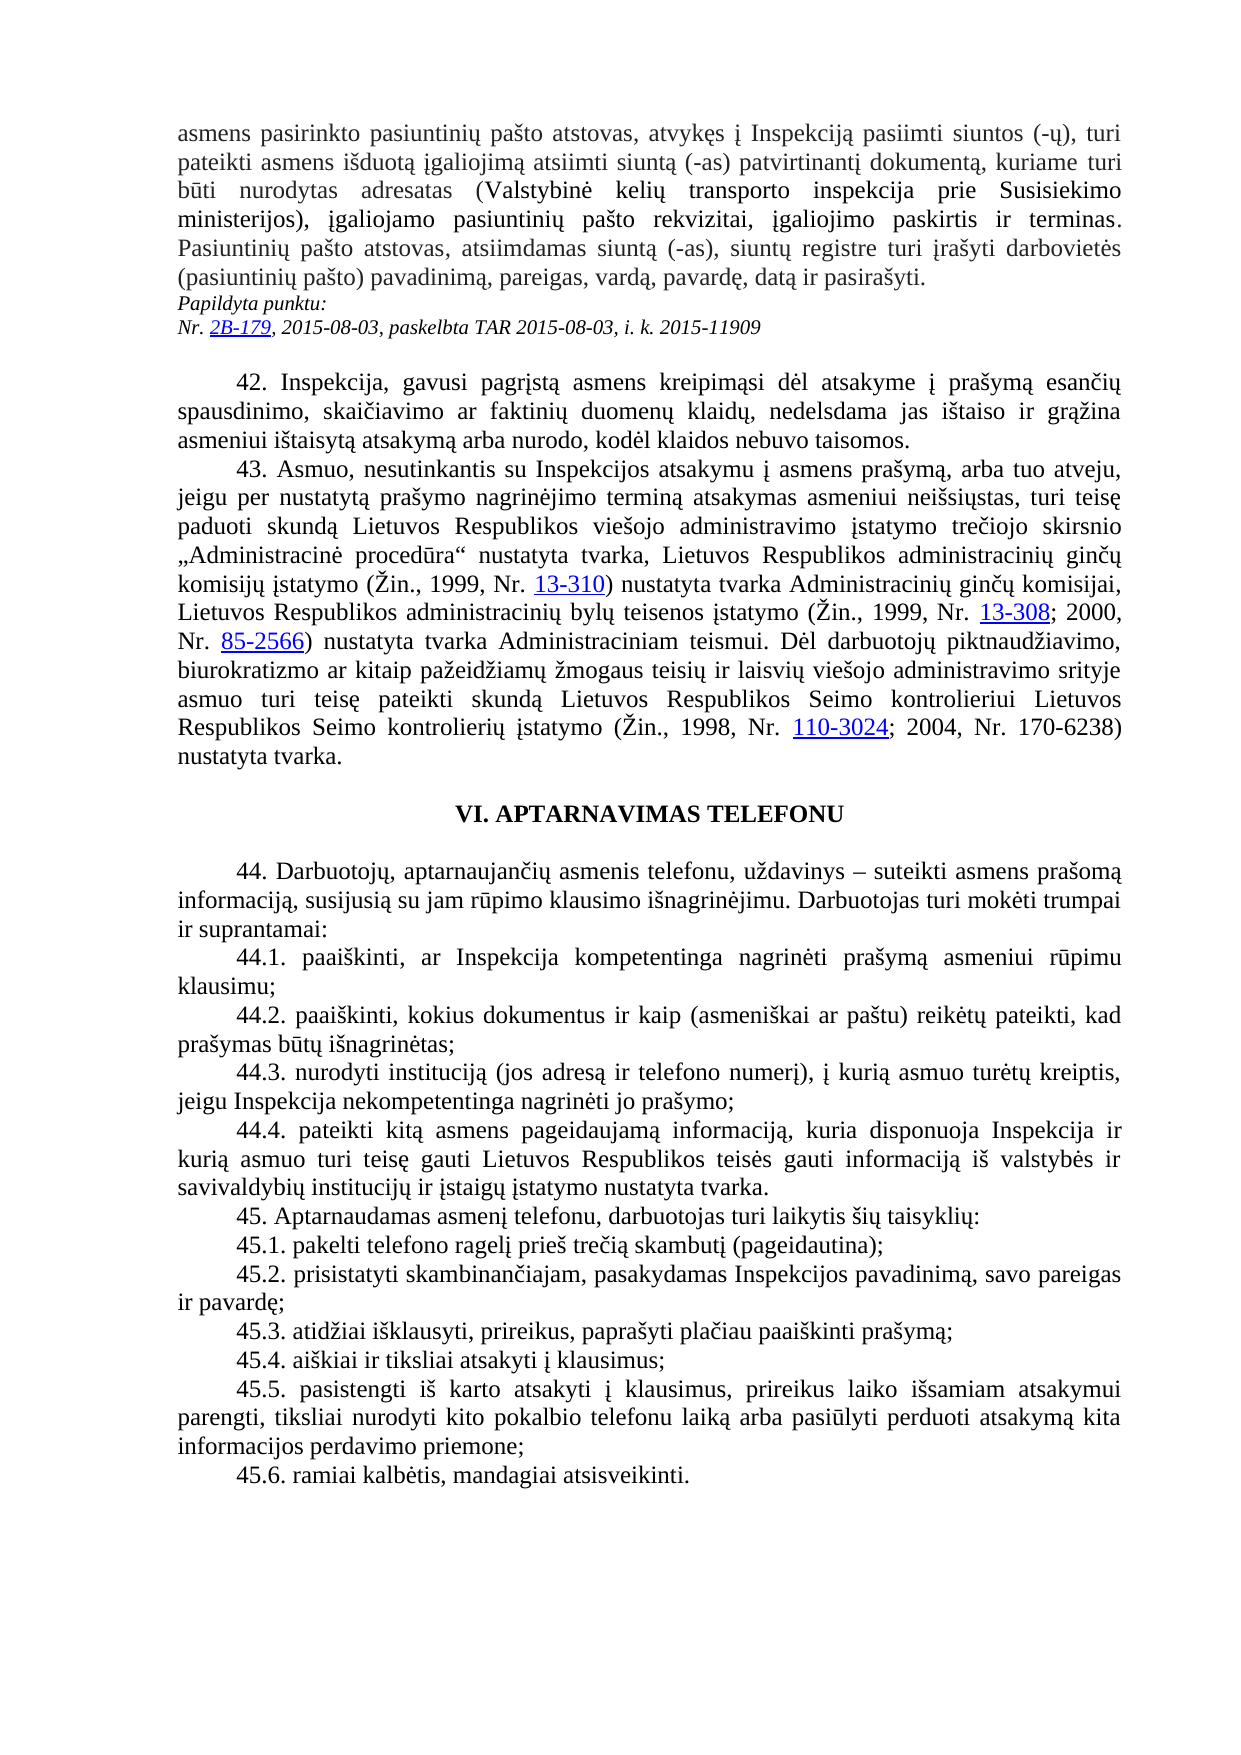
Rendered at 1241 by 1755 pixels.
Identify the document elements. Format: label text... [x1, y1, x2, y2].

text 45.5. pasistengti iš karto atsakyti į klausimus, prireikus laiko išsamiam atsakymui parengti, tiksliai nurodyti kito pokalbio telefonu laiką arba pasiūlyti perduoti atsakymą kita informacijos perdavimo priemone; [177, 1374, 1122, 1460]
text Nr. 2B-179, 2015-08-03, paskelbta TAR 2015-08-03, i. k. 2015-11909 [177, 315, 1122, 339]
text 45.1. pakelti telefono ragelį prieš trečią skambutį (pageidautina); [177, 1230, 1122, 1259]
text 44.3. nurodyti instituciją (jos adresą ir telefono numerį), į kurią asmuo turėtų kreiptis, jeigu Inspekcija nekompetentinga nagrinėti jo prašymo; [177, 1057, 1122, 1115]
text 44.1. paaiškinti, ar Inspekcija kompetentinga nagrinėti prašymą asmeniui rūpimu klausimu; [177, 942, 1122, 1000]
text 44.4. pateikti kitą asmens pageidaujamą informaciją, kuria disponuoja Inspekcija ir kurią asmuo turi teisę gauti Lietuvos Respublikos teisės gauti informaciją iš valstybės ir savivaldybių institucijų ir įstaigų įstatymo nustatyta tvarka. [177, 1115, 1122, 1201]
text 44. Darbuotojų, aptarnaujančių asmenis telefonu, uždavinys – suteikti asmens prašomą informaciją, susijusią su jam rūpimo klausimo išnagrinėjimu. Darbuotojas turi mokėti trumpai ir suprantamai: [177, 856, 1122, 942]
text asmens pasirinkto pasiuntinių pašto atstovas, atvykęs į Inspekciją pasiimti siuntos (-ų), turi pateikti asmens išduotą įgaliojimą atsiimti siuntą (-as) patvirtinantį dokumentą, kuriame turi būti nurodytas adresatas (Valstybinė kelių transporto inspekcija prie Susisiekimo ministerijos), įgaliojamo pasiuntinių pašto rekvizitai, įgaliojimo paskirtis ir terminas. Pasiuntinių pašto atstovas, atsiimdamas siuntą (-as), siuntų registre turi įrašyti darbovietės (pasiuntinių pašto) pavadinimą, pareigas, vardą, pavardę, datą ir pasirašyti. [177, 118, 1122, 291]
text 44.2. paaiškinti, kokius dokumentus ir kaip (asmeniškai ar paštu) reikėtų pateikti, kad prašymas būtų išnagrinėtas; [177, 1000, 1122, 1057]
text 45.6. ramiai kalbėtis, mandagiai atsisveikinti. [177, 1460, 1122, 1489]
text Papildyta punktu: [177, 291, 1122, 315]
text 42. Inspekcija, gavusi pagrįstą asmens kreipimąsi dėl atsakyme į prašymą esančių spausdinimo, skaičiavimo ar faktinių duomenų klaidų, nedelsdama jas ištaiso ir grąžina asmeniui ištaisytą atsakymą arba nurodo, kodėl klaidos nebuvo taisomos. [177, 367, 1122, 454]
text 43. Asmuo, nesutinkantis su Inspekcijos atsakymu į asmens prašymą, arba tuo atveju, jeigu per nustatytą prašymo nagrinėjimo terminą atsakymas asmeniui neišsiųstas, turi teisę paduoti skundą Lietuvos Respublikos viešojo administravimo įstatymo trečiojo skirsnio „Administracinė procedūra“ nustatyta tvarka, Lietuvos Respublikos administracinių ginčų komisijų įstatymo (Žin., 1999, Nr. 13-310) nustatyta tvarka Administracinių ginčų komisijai, Lietuvos Respublikos administracinių bylų teisenos įstatymo (Žin., 1999, Nr. 13-308; 2000, Nr. 85-2566) nustatyta tvarka Administraciniam teismui. Dėl darbuotojų piktnaudžiavimo, biurokratizmo ar kitaip pažeidžiamų žmogaus teisių ir laisvių viešojo administravimo srityje asmuo turi teisę pateikti skundą Lietuvos Respublikos Seimo kontrolieriui Lietuvos Respublikos Seimo kontrolierių įstatymo (Žin., 1998, Nr. 110-3024; 2004, Nr. 170-6238) nustatyta tvarka. [177, 454, 1122, 770]
text 45.3. atidžiai išklausyti, prireikus, paprašyti plačiau paaiškinti prašymą; [177, 1316, 1122, 1345]
text VI. APTARNAVIMAS TELEFONU [177, 799, 1122, 827]
text 45.2. prisistatyti skambinančiajam, pasakydamas Inspekcijos pavadinimą, savo pareigas ir pavardę; [177, 1259, 1122, 1316]
text 45.4. aiškiai ir tiksliai atsakyti į klausimus; [177, 1345, 1122, 1374]
text 45. Aptarnaudamas asmenį telefonu, darbuotojas turi laikytis šių taisyklių: [177, 1201, 1122, 1230]
